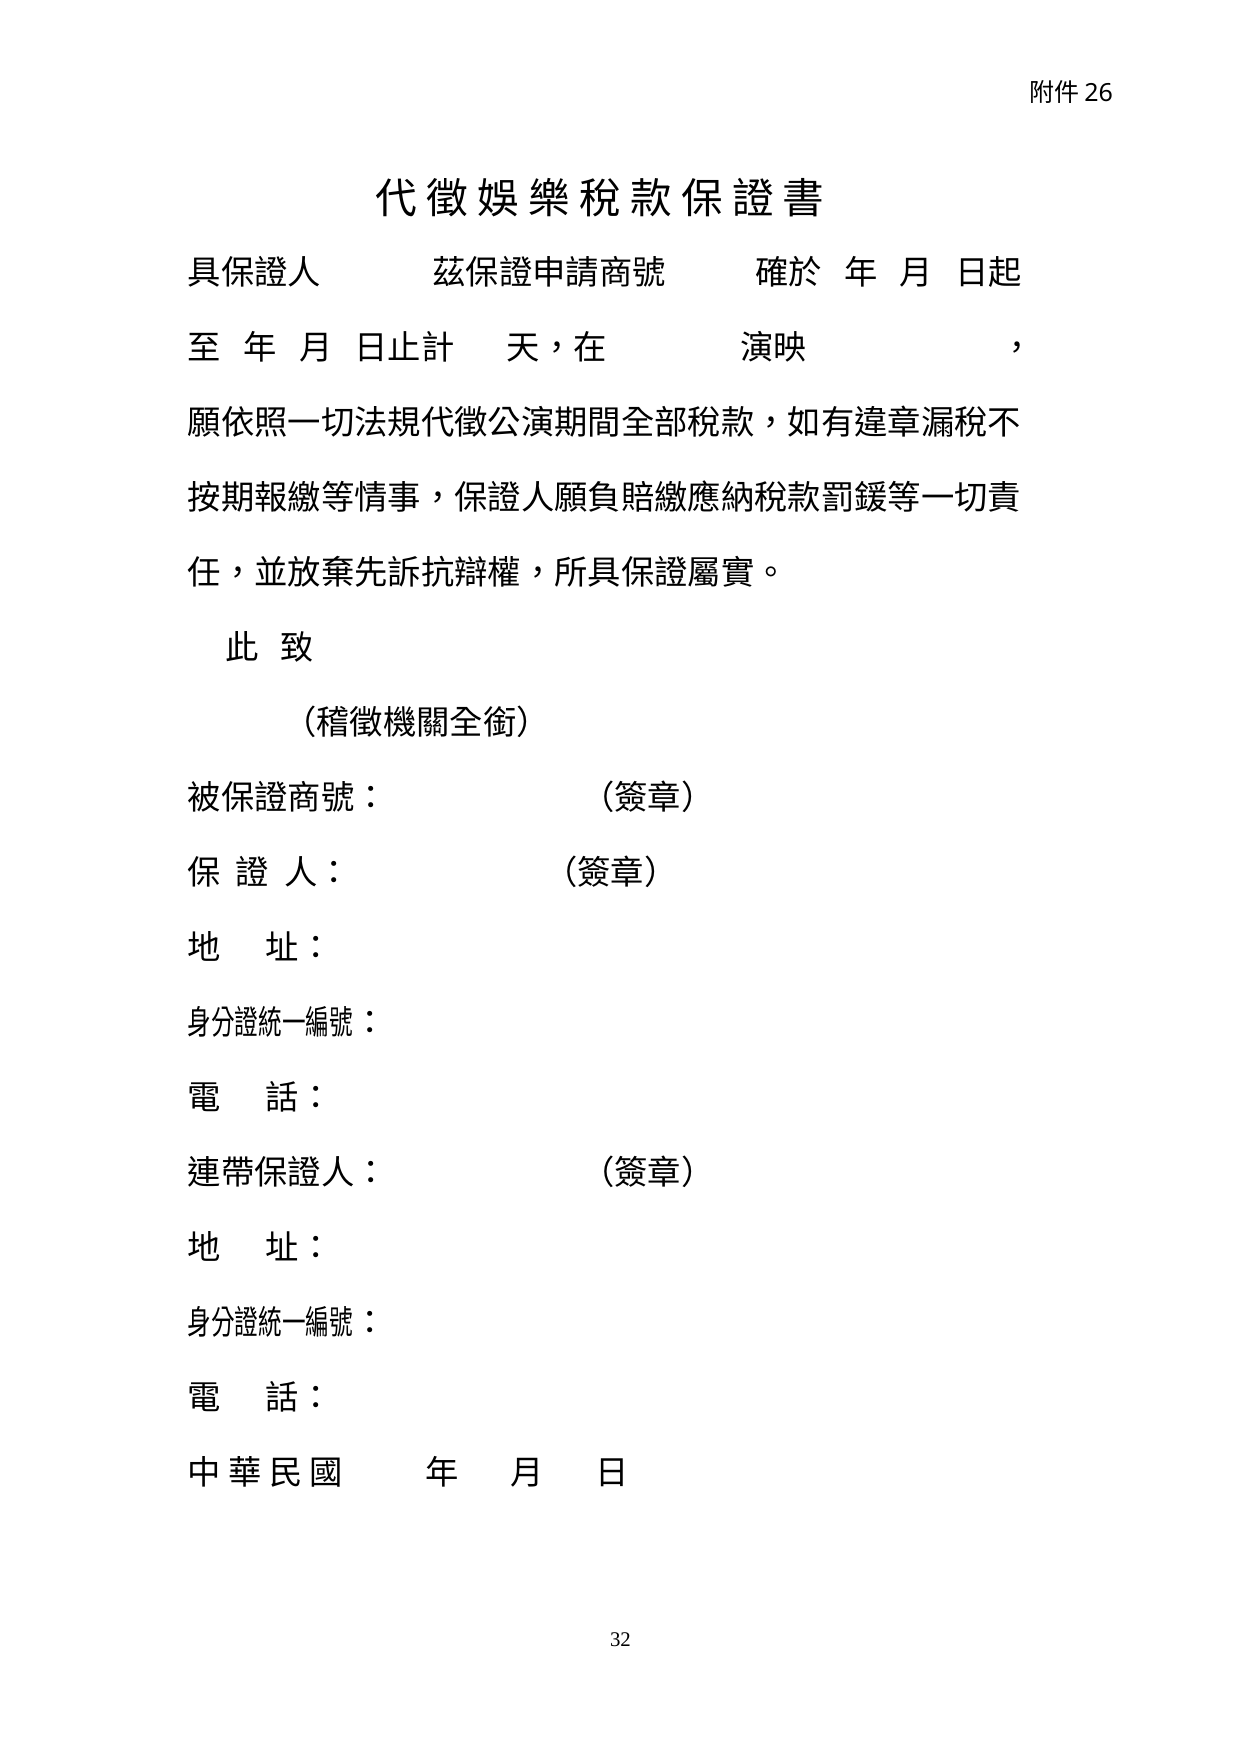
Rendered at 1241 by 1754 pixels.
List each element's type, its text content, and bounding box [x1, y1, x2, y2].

text 身分證統一編號： [187, 1282, 1053, 1357]
text 中 華 民 國 年 月 日 [187, 1432, 1053, 1507]
text 地 址： [187, 907, 1053, 982]
text 附件26 [1029, 73, 1165, 109]
text 具保證人 茲保證申請商號 確於 年 月 日起至 年 月 日止計 天，在 演映 ， [187, 232, 1053, 382]
text 願依照一切法規代徵公演期間全部稅款，如有違章漏稅不按期報繳等情事，保證人願負賠繳應納稅款罰鍰等一切責任，並放棄先訴抗辯權，所具保證屬實。 [187, 382, 1053, 607]
text （稽徵機關全銜） [187, 682, 1053, 757]
text 此 致 [187, 607, 1053, 682]
text 地 址： [187, 1207, 1053, 1282]
text 代 徵 娛 樂 稅 款 保 證 書 [187, 157, 1053, 232]
text 電 話： [187, 1057, 1053, 1132]
text 保 證 人： （簽章） [187, 832, 1053, 907]
text 身分證統一編號： [187, 982, 1053, 1057]
text 電 話： [187, 1357, 1053, 1432]
text 連帶保證人： （簽章） [187, 1132, 1053, 1207]
text 被保證商號： （簽章） [187, 757, 1053, 832]
